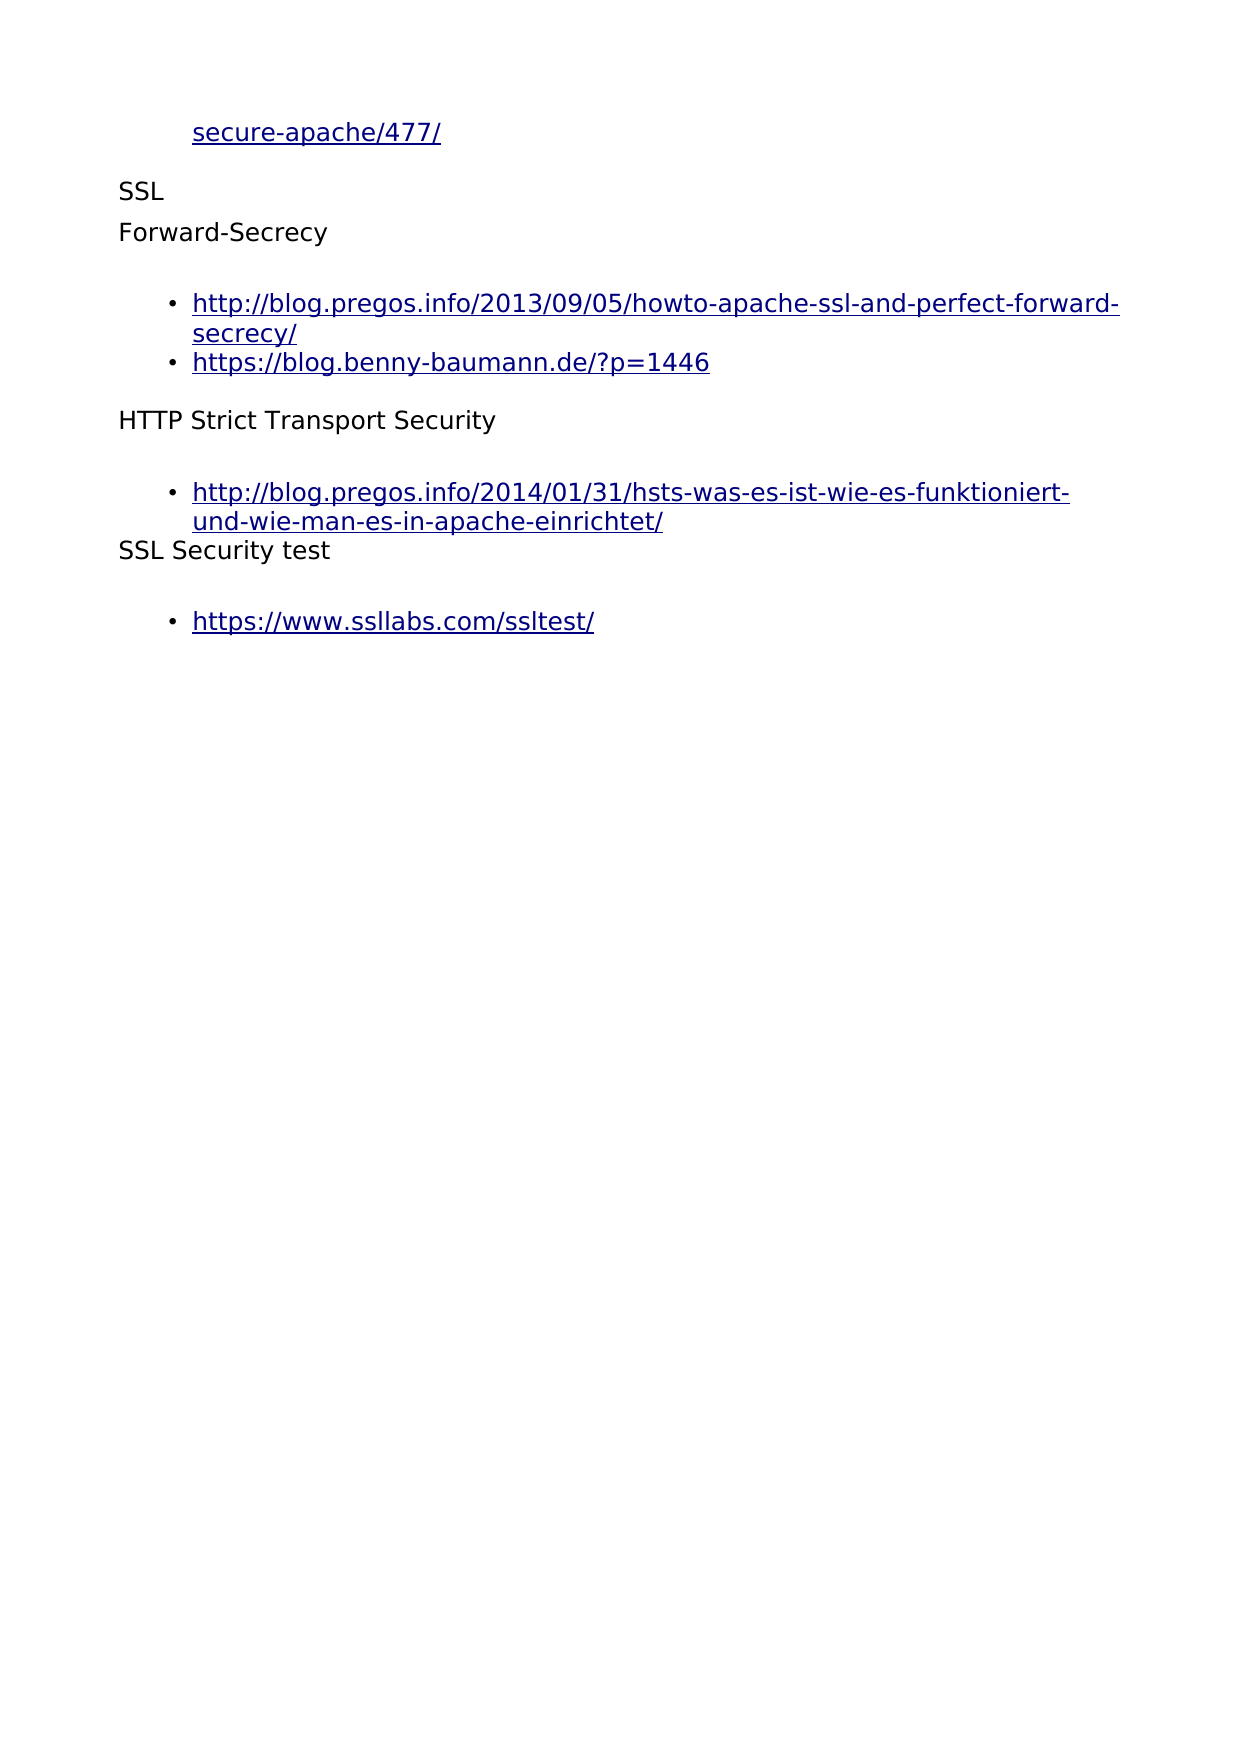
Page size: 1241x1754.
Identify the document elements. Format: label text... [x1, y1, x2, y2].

list secure-apache/477/ [177, 118, 1122, 147]
text HTTP Strict Transport Security [118, 407, 1122, 436]
text SSL Security test [118, 536, 1122, 565]
list http://blog.pregos.info/2013/09/05/howto-apache-ssl-and-perfect-forward-secrecy/ [177, 289, 1122, 348]
list https://www.ssllabs.com/ssltest/ [177, 607, 1122, 636]
text SSL [118, 177, 1122, 206]
text Forward-Secrecy [118, 218, 1122, 248]
list https://blog.benny-baumann.de/?p=1446 [177, 348, 1122, 377]
list http://blog.pregos.info/2014/01/31/hsts-was-es-ist-wie-es-funktioniert-und-wie-man-es-in-apache-einrichtet/ [177, 478, 1122, 536]
